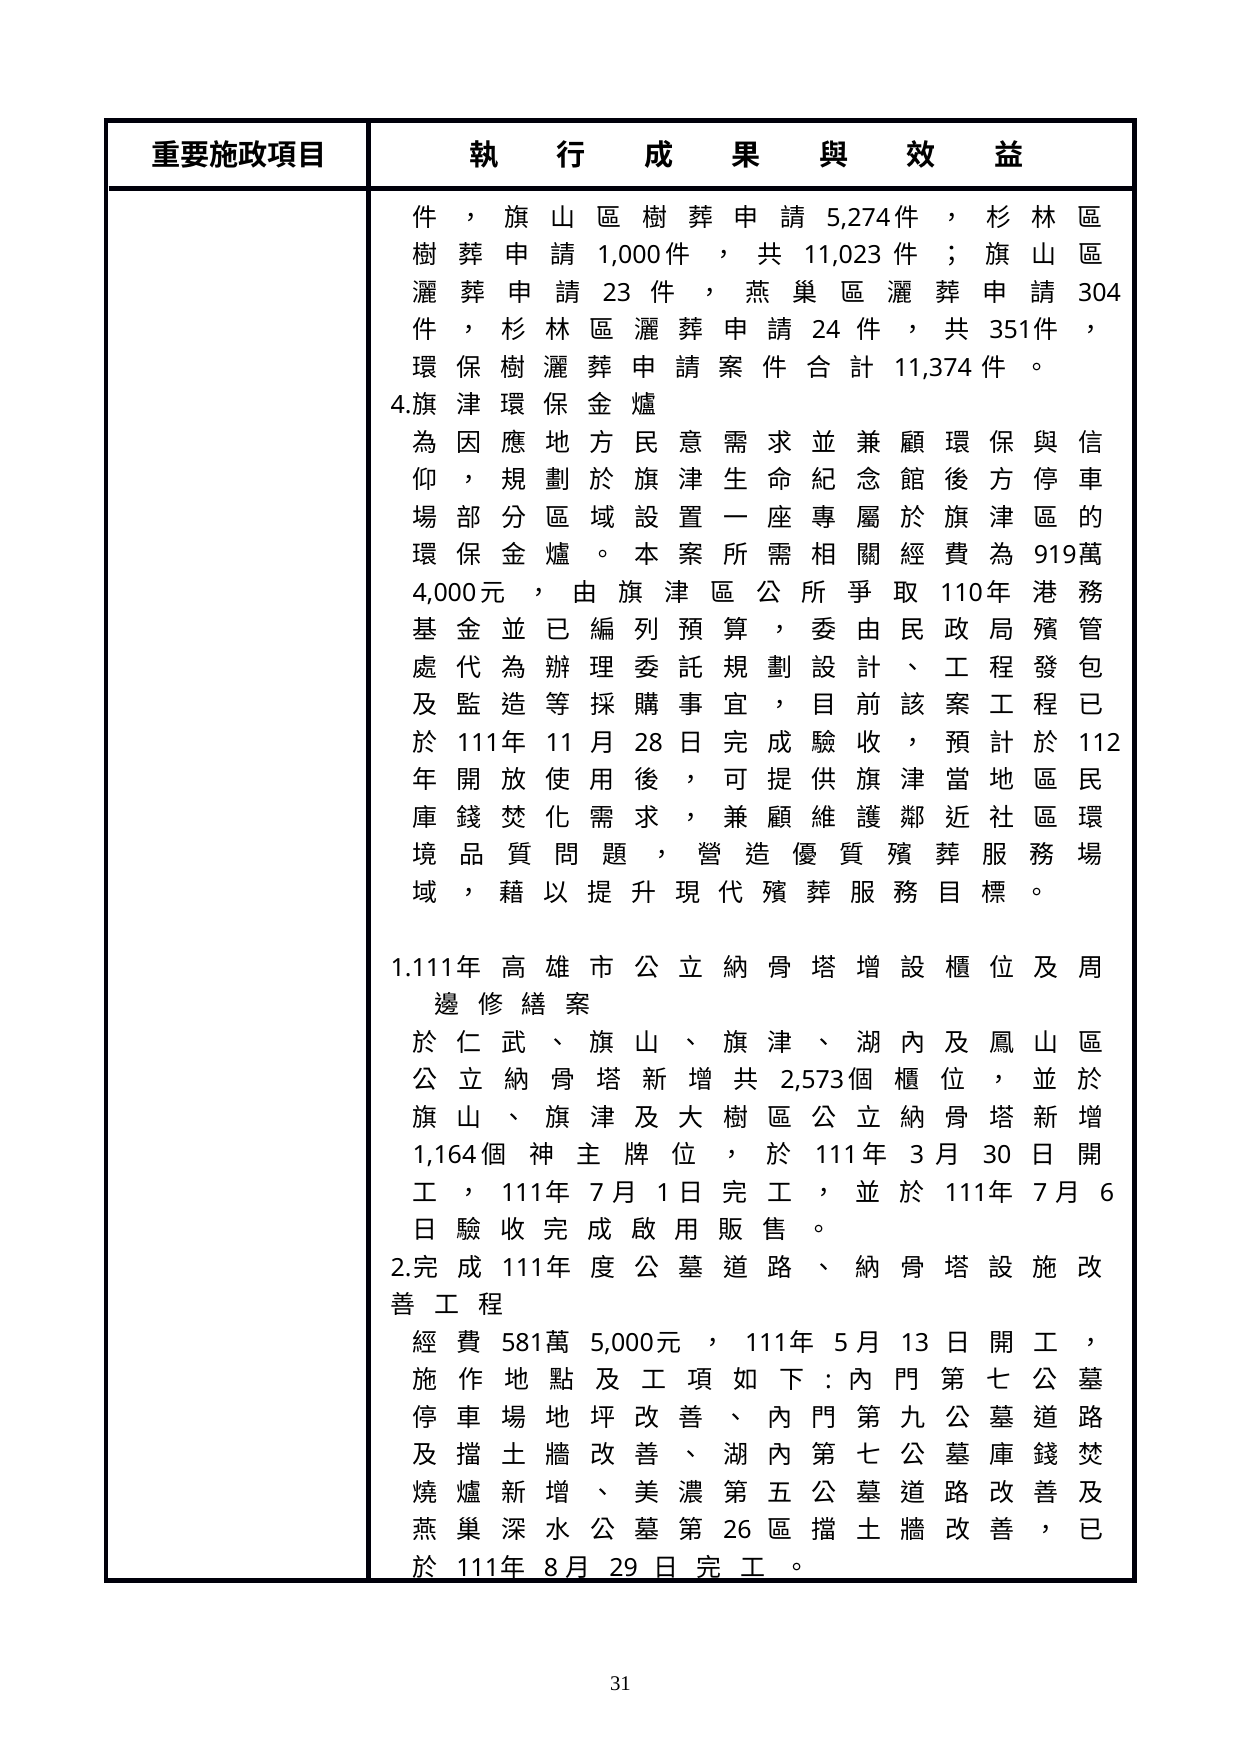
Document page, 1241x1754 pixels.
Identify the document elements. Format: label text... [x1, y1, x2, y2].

table_header 執 行 成 果 與 效 益 [371, 123, 1132, 186]
table_cell [108, 187, 366, 1578]
table_cell 件，旗山區樹葬申請5,274件，杉林區樹葬申請1,000件，共11,023件；旗山區灑葬申請23件，燕巢區灑葬申請304件，杉林區灑葬申請24件，共351件，環保樹灑葬申請案件合計11,374件。 4.旗津環保金爐 為因應地方民意需求並兼顧環保與信仰，規劃於旗津生命紀念館後方停車場部分區域設置一座專屬於旗津區的環保金爐。本案所需相關經費為919萬4,000元，由旗津區公所爭取110年港務基金並已編列預算，委由民政局殯管處代為辦理委託規劃設計、工程發包及監造等採購事宜，目前該案工程已於111年11月28日完成驗收，預計於112年開放使用後，可提供旗津當地區民庫錢焚化需求，兼顧維護鄰近社區環境品質問題，營造優質殯葬服務場域，藉以提升現代殯葬服務目標。 1.111年高雄市公立納骨塔增設櫃位及周邊修繕案 於仁武、旗山、旗津、湖內及鳳山區公立納骨塔新增共2,573個櫃位，並於旗山、旗津及大樹區公立納骨塔新增1,164個神主牌位，於111年3月30日開工，111年7月1日完工，並於111年7月6日驗收完成啟用販售。 2.完成111年度公墓道路、納骨塔設施改善工程 經費581萬5,000元，111年5月13日開工，施作地點及工項如下:內門第七公墓停車場地坪改善、內門第九公墓道路及擋土牆改善、湖內第七公墓庫錢焚燒爐新增、美濃第五公墓道路改善及燕巢深水公墓第26區擋土牆改善，已於111年8月29日完工。 [371, 191, 1132, 1578]
table_header 重要施政項目 [108, 123, 366, 186]
